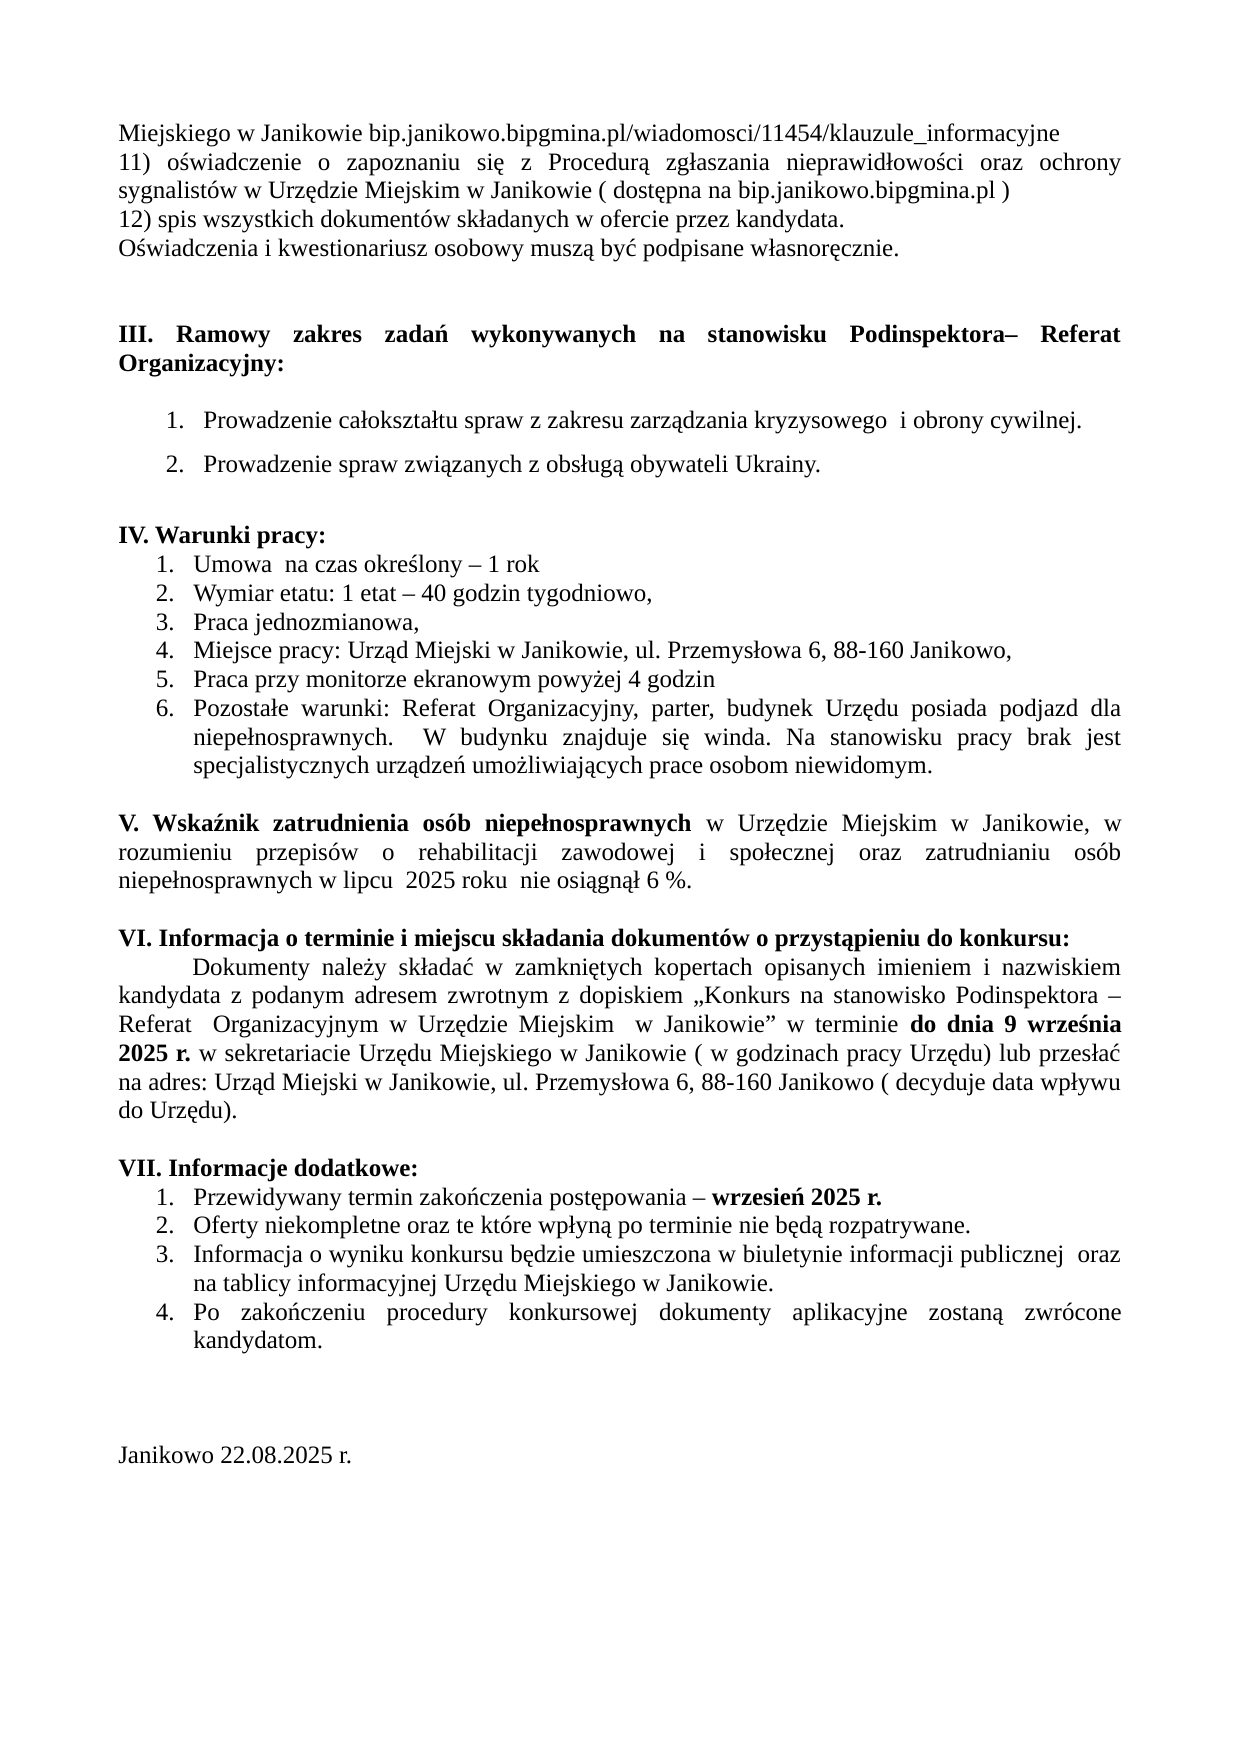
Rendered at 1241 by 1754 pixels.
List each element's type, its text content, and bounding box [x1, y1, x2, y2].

list Po zakończeniu procedury konkursowej dokumenty aplikacyjne zostaną zwrócone kandydatom. [156, 1297, 1122, 1354]
list Praca jednozmianowa, [156, 607, 1122, 636]
list Miejsce pracy: Urząd Miejski w Janikowie, ul. Przemysłowa 6, 88-160 Janikowo, [156, 636, 1122, 664]
list Pozostałe warunki: Referat Organizacyjny, parter, budynek Urzędu posiada podjazd dla niepełnosprawnych. W budynku znajduje się winda. Na stanowisku pracy brak jest specjalistycznych urządzeń umożliwiających prace osobom niewidomym. [156, 693, 1122, 779]
list Przewidywany termin zakończenia postępowania – wrzesień 2025 r. [156, 1182, 1122, 1211]
text Janikowo 22.08.2025 r. [118, 1441, 1122, 1469]
list Prowadzenie całokształtu spraw z zakresu zarządzania kryzysowego i obrony cywilnej. [166, 406, 1122, 434]
list Wymiar etatu: 1 etat – 40 godzin tygodniowo, [156, 578, 1122, 607]
text Miejskiego w Janikowie bip.janikowo.bipgmina.pl/wiadomosci/11454/klauzule_informacyjne [118, 118, 1122, 147]
list Praca przy monitorze ekranowym powyżej 4 godzin [156, 664, 1122, 693]
text III. Ramowy zakres zadań wykonywanych na stanowisku Podinspektora– Referat Organizacyjny: [118, 319, 1122, 377]
text V. Wskaźnik zatrudnienia osób niepełnosprawnych w Urzędzie Miejskim w Janikowie, w rozumieniu przepisów o rehabilitacji zawodowej i społecznej oraz zatrudnianiu osób niepełnosprawnych w lipcu 2025 roku nie osiągnął 6 %. [118, 808, 1122, 894]
text VII. Informacje dodatkowe: [118, 1153, 1122, 1182]
text 11) oświadczenie o zapoznaniu się z Procedurą zgłaszania nieprawidłowości oraz ochrony sygnalistów w Urzędzie Miejskim w Janikowie ( dostępna na bip.janikowo.bipgmina.pl ) [118, 147, 1122, 204]
list Umowa na czas określony – 1 rok [156, 549, 1122, 578]
list Prowadzenie spraw związanych z obsługą obywateli Ukrainy. [166, 449, 1122, 477]
list Informacja o wyniku konkursu będzie umieszczona w biuletynie informacji publicznej oraz na tablicy informacyjnej Urzędu Miejskiego w Janikowie. [156, 1239, 1122, 1297]
list Oferty niekompletne oraz te które wpłyną po terminie nie będą rozpatrywane. [156, 1211, 1122, 1239]
text 12) spis wszystkich dokumentów składanych w ofercie przez kandydata. [118, 204, 1122, 233]
text VI. Informacja o terminie i miejscu składania dokumentów o przystąpieniu do konkursu: [118, 923, 1122, 952]
text Oświadczenia i kwestionariusz osobowy muszą być podpisane własnoręcznie. [118, 233, 1122, 262]
text IV. Warunki pracy: [118, 521, 1122, 549]
text Dokumenty należy składać w zamkniętych kopertach opisanych imieniem i nazwiskiem kandydata z podanym adresem zwrotnym z dopiskiem „Konkurs na stanowisko Podinspektora – Referat Organizacyjnym w Urzędzie Miejskim w Janikowie” w terminie do dnia 9 września 2025 r. w sekretariacie Urzędu Miejskiego w Janikowie ( w godzinach pracy Urzędu) lub przesłać na adres: Urząd Miejski w Janikowie, ul. Przemysłowa 6, 88-160 Janikowo ( decyduje data wpływu do Urzędu). [118, 952, 1122, 1124]
